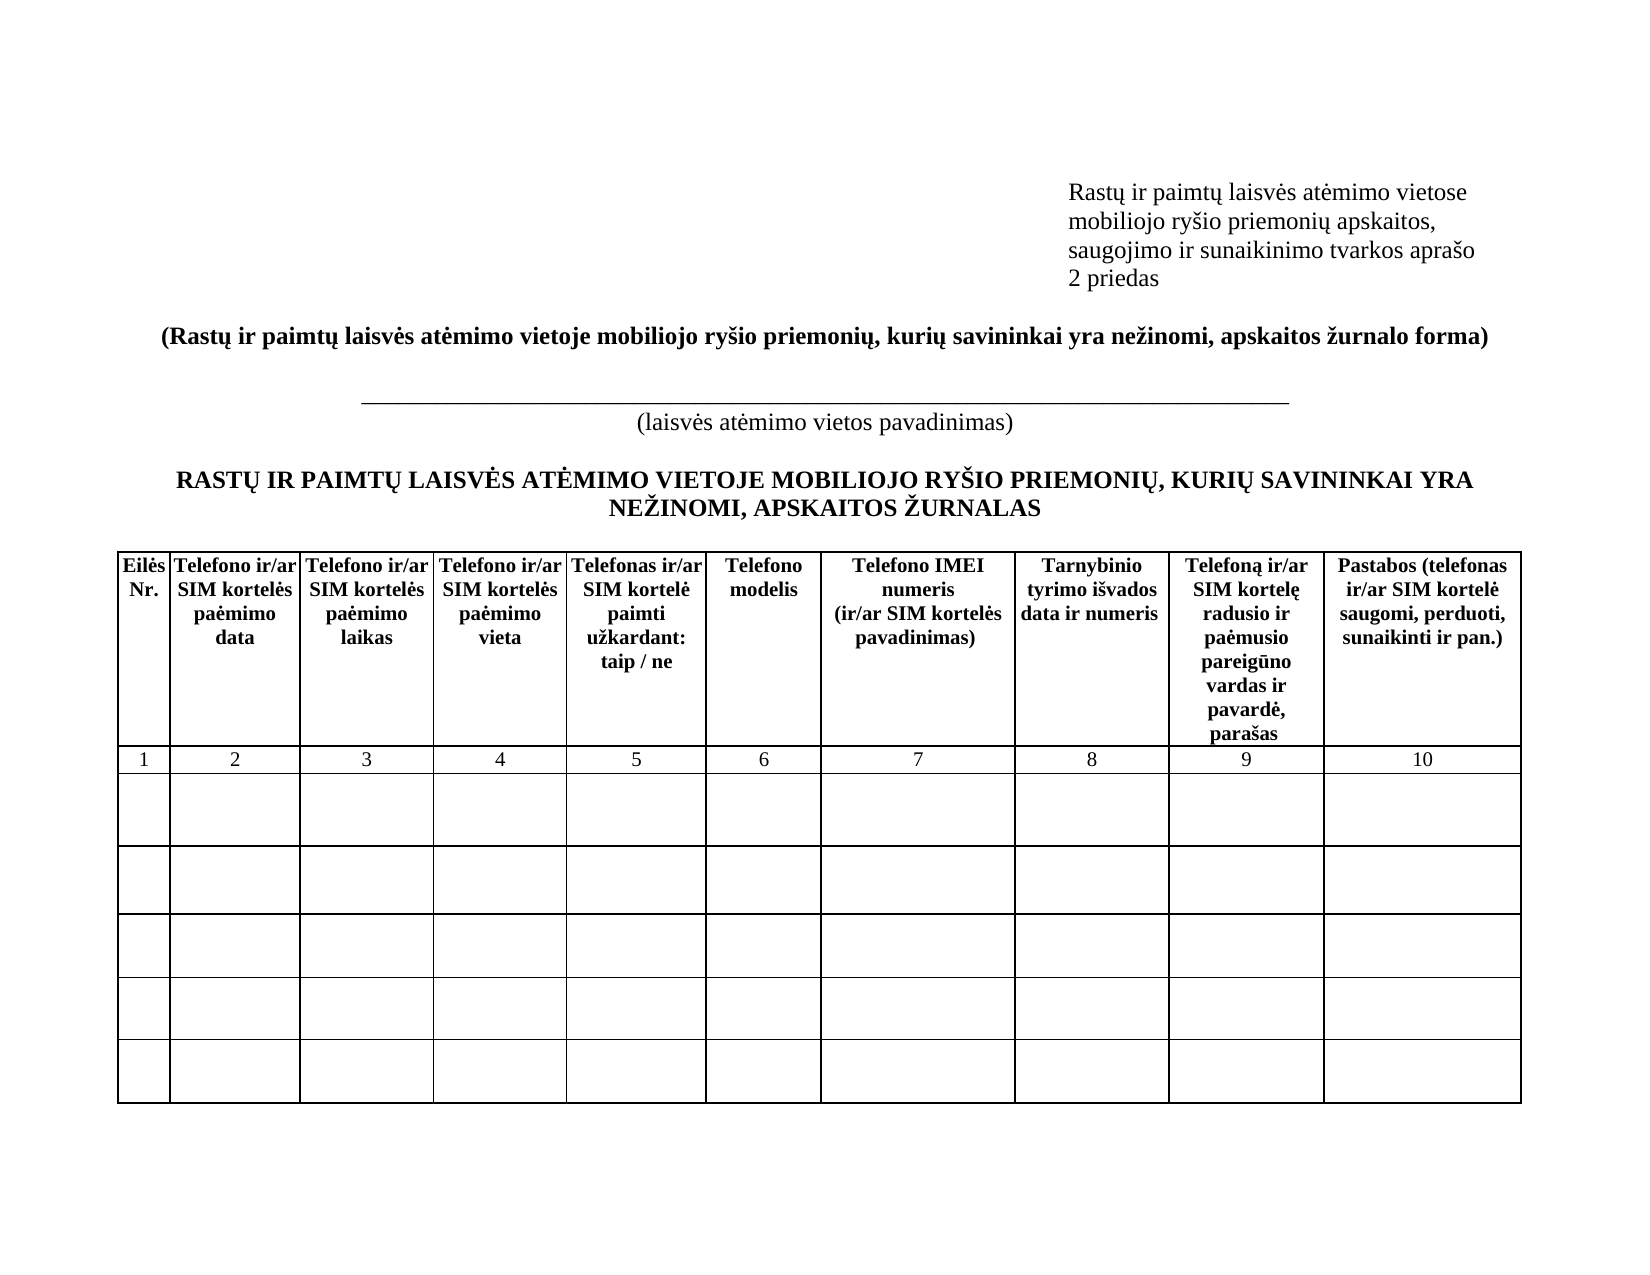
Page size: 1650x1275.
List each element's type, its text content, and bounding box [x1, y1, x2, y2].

text 2 priedas [1068, 263, 1532, 292]
table_header Telefono IMEI numeris (ir/ar SIM kortelės pavadinimas) [822, 553, 1014, 745]
text (Rastų ir paimtų laisvės atėmimo vietoje mobiliojo ryšio priemonių, kurių savininkai yra nežinomi, apskaitos žurnalo forma) [118, 321, 1532, 350]
table_header Telefonas ir/ar SIM kortelė paimti užkardant: taip / ne [567, 553, 705, 745]
table_cell [1170, 774, 1323, 845]
table_cell [434, 1040, 566, 1102]
table_cell 6 [707, 747, 820, 772]
table_cell [301, 1040, 433, 1102]
table_cell [119, 847, 169, 913]
table_cell [119, 1040, 169, 1102]
table_cell [434, 915, 566, 976]
table_cell [567, 774, 705, 845]
table_cell [1016, 774, 1168, 845]
table_cell [171, 774, 299, 845]
table_cell [301, 847, 433, 913]
table_cell [119, 978, 169, 1038]
table_cell [1016, 978, 1168, 1038]
table_cell [822, 978, 1014, 1038]
table_header Telefoną ir/ar SIM kortelę radusio ir paėmusio pareigūno vardas ir pavardė, parašas [1170, 553, 1323, 745]
table_cell [1016, 915, 1168, 976]
text _ [118, 378, 1532, 407]
table_cell [567, 847, 705, 913]
table_header Telefono modelis [707, 553, 820, 745]
table_cell 1 [119, 747, 169, 772]
text (laisvės atėmimo vietos pavadinimas) [118, 407, 1532, 436]
table_cell [1170, 847, 1323, 913]
table_cell [119, 915, 169, 976]
table_cell [434, 847, 566, 913]
table_cell [567, 915, 705, 976]
table_cell [171, 847, 299, 913]
table_cell [822, 915, 1014, 976]
table_cell 7 [822, 747, 1014, 772]
table_cell [171, 1040, 299, 1102]
table_cell [707, 915, 820, 976]
table_cell [1325, 978, 1520, 1038]
table_cell 5 [567, 747, 705, 772]
table_cell [707, 774, 820, 845]
table_cell [434, 978, 566, 1038]
table_cell 10 [1325, 747, 1520, 772]
table_cell 4 [434, 747, 566, 772]
table_cell [301, 978, 433, 1038]
table_cell [301, 915, 433, 976]
table_cell [1016, 847, 1168, 913]
table_cell [707, 978, 820, 1038]
table_cell [1170, 978, 1323, 1038]
table_cell [171, 915, 299, 976]
table_cell [434, 774, 566, 845]
table_header Tarnybinio tyrimo išvados data ir numeris [1016, 553, 1168, 745]
table_header Telefono ir/ar SIM kortelės paėmimo laikas [301, 553, 433, 745]
table_cell [1170, 915, 1323, 976]
table_cell [1016, 1040, 1168, 1102]
table_cell 2 [171, 747, 299, 772]
table_cell [1170, 1040, 1323, 1102]
table_cell [707, 1040, 820, 1102]
text RASTŲ IR PAIMTŲ LAISVĖS ATĖMIMO VIETOJE MOBILIOJO RYŠIO PRIEMONIŲ, KURIŲ SAVININKAI YRA NEŽINOMI, APSKAITOS ŽURNALAS [118, 465, 1532, 522]
table_header Pastabos (telefonas ir/ar SIM kortelė saugomi, perduoti, sunaikinti ir pan.) [1325, 553, 1520, 745]
table_cell [1325, 915, 1520, 976]
text Rastų ir paimtų laisvės atėmimo vietose mobiliojo ryšio priemonių apskaitos, saugojimo ir sunaikinimo tvarkos aprašo [1068, 177, 1532, 263]
table_cell [1325, 847, 1520, 913]
table_cell [1325, 1040, 1520, 1102]
table_cell [171, 978, 299, 1038]
table_cell [567, 1040, 705, 1102]
table_cell 8 [1016, 747, 1168, 772]
table_cell [119, 774, 169, 845]
table_cell [707, 847, 820, 913]
table_cell 3 [301, 747, 433, 772]
table_header Telefono ir/ar SIM kortelės paėmimo data [171, 553, 299, 745]
table_header Eilės Nr. [119, 553, 169, 745]
table_cell [822, 1040, 1014, 1102]
table_header Telefono ir/ar SIM kortelės paėmimo vieta [434, 553, 566, 745]
table_cell [822, 774, 1014, 845]
table_cell [567, 978, 705, 1038]
table_cell [1325, 774, 1520, 845]
table_cell [301, 774, 433, 845]
table_cell 9 [1170, 747, 1323, 772]
table_cell [822, 847, 1014, 913]
